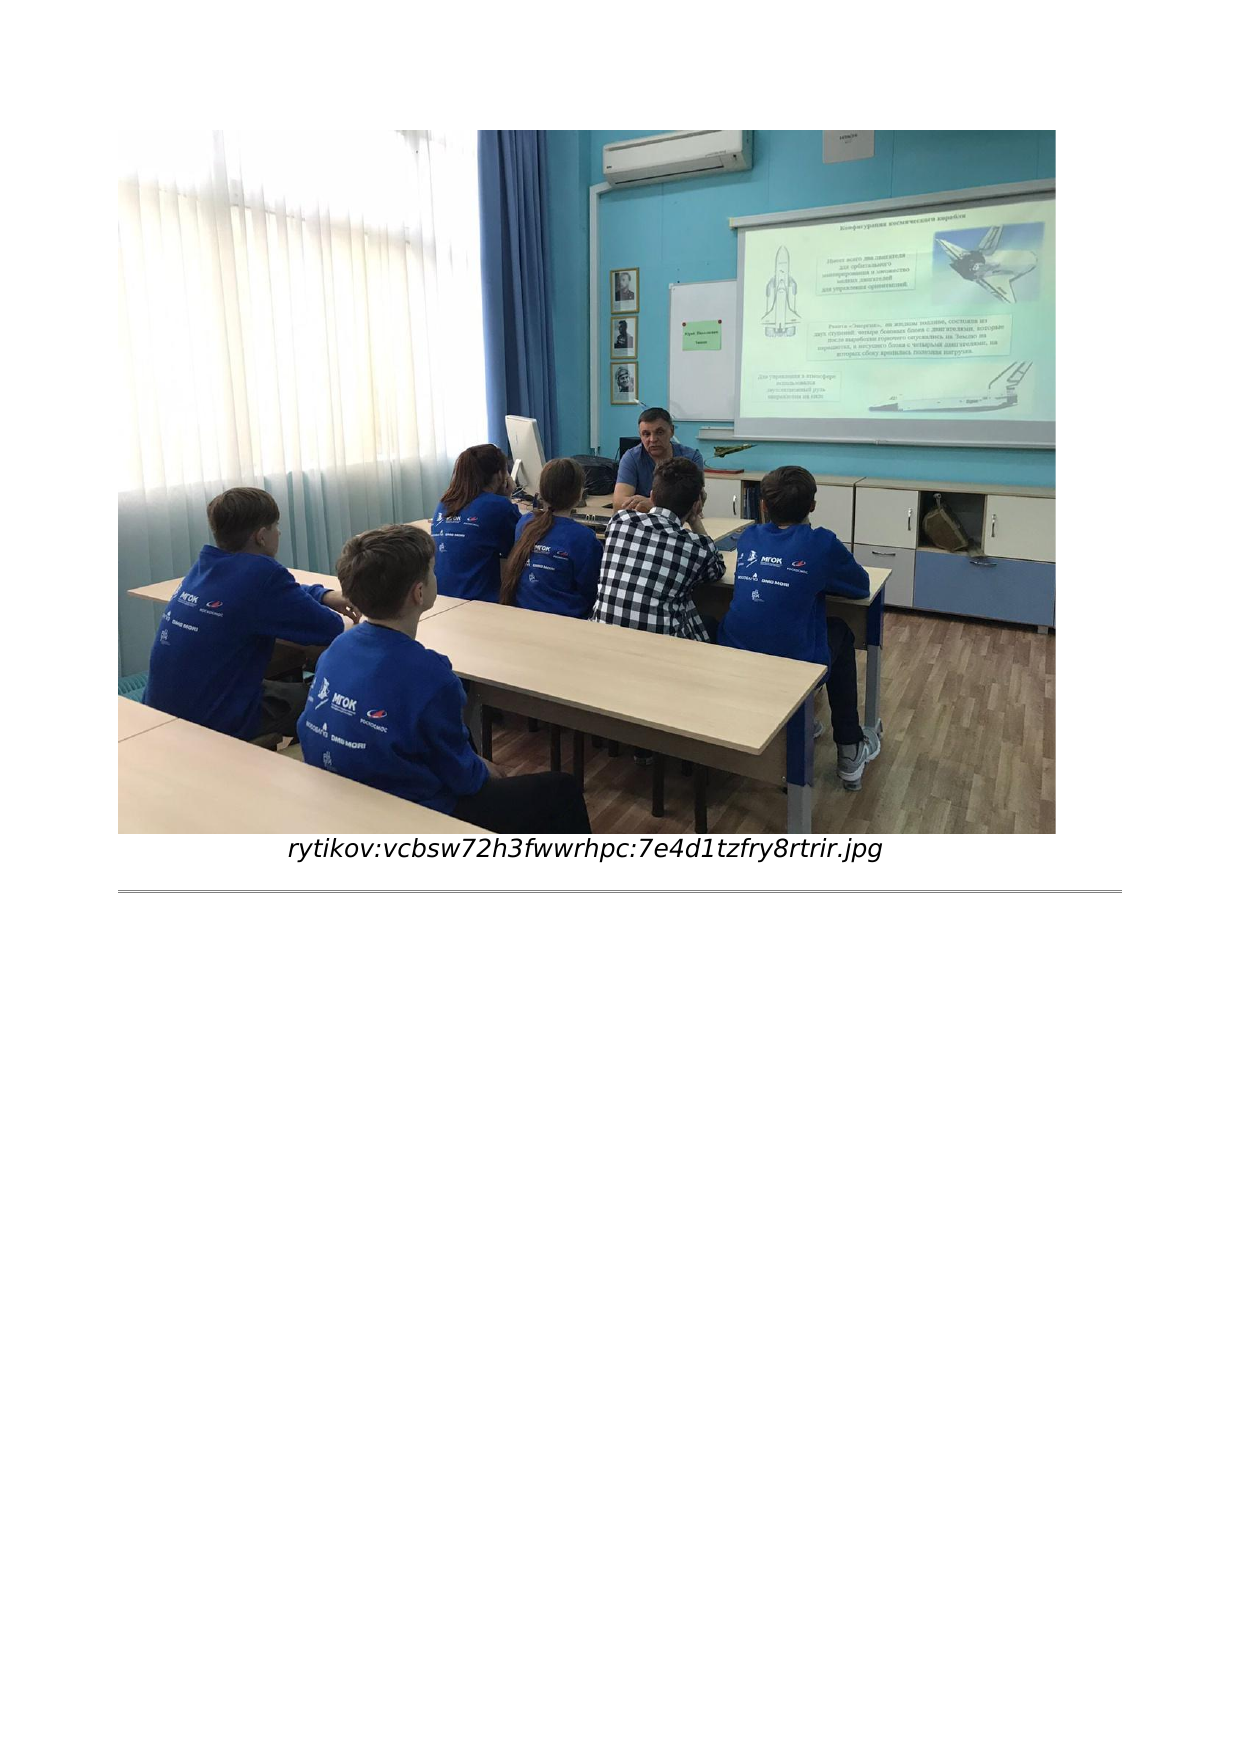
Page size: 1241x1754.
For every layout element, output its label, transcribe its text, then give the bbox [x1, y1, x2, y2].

text rytikov:vcbsw72h3fwwrhpc:7e4d1tzfry8rtrir.jpg [118, 834, 1056, 863]
picture [118, 130, 1056, 834]
